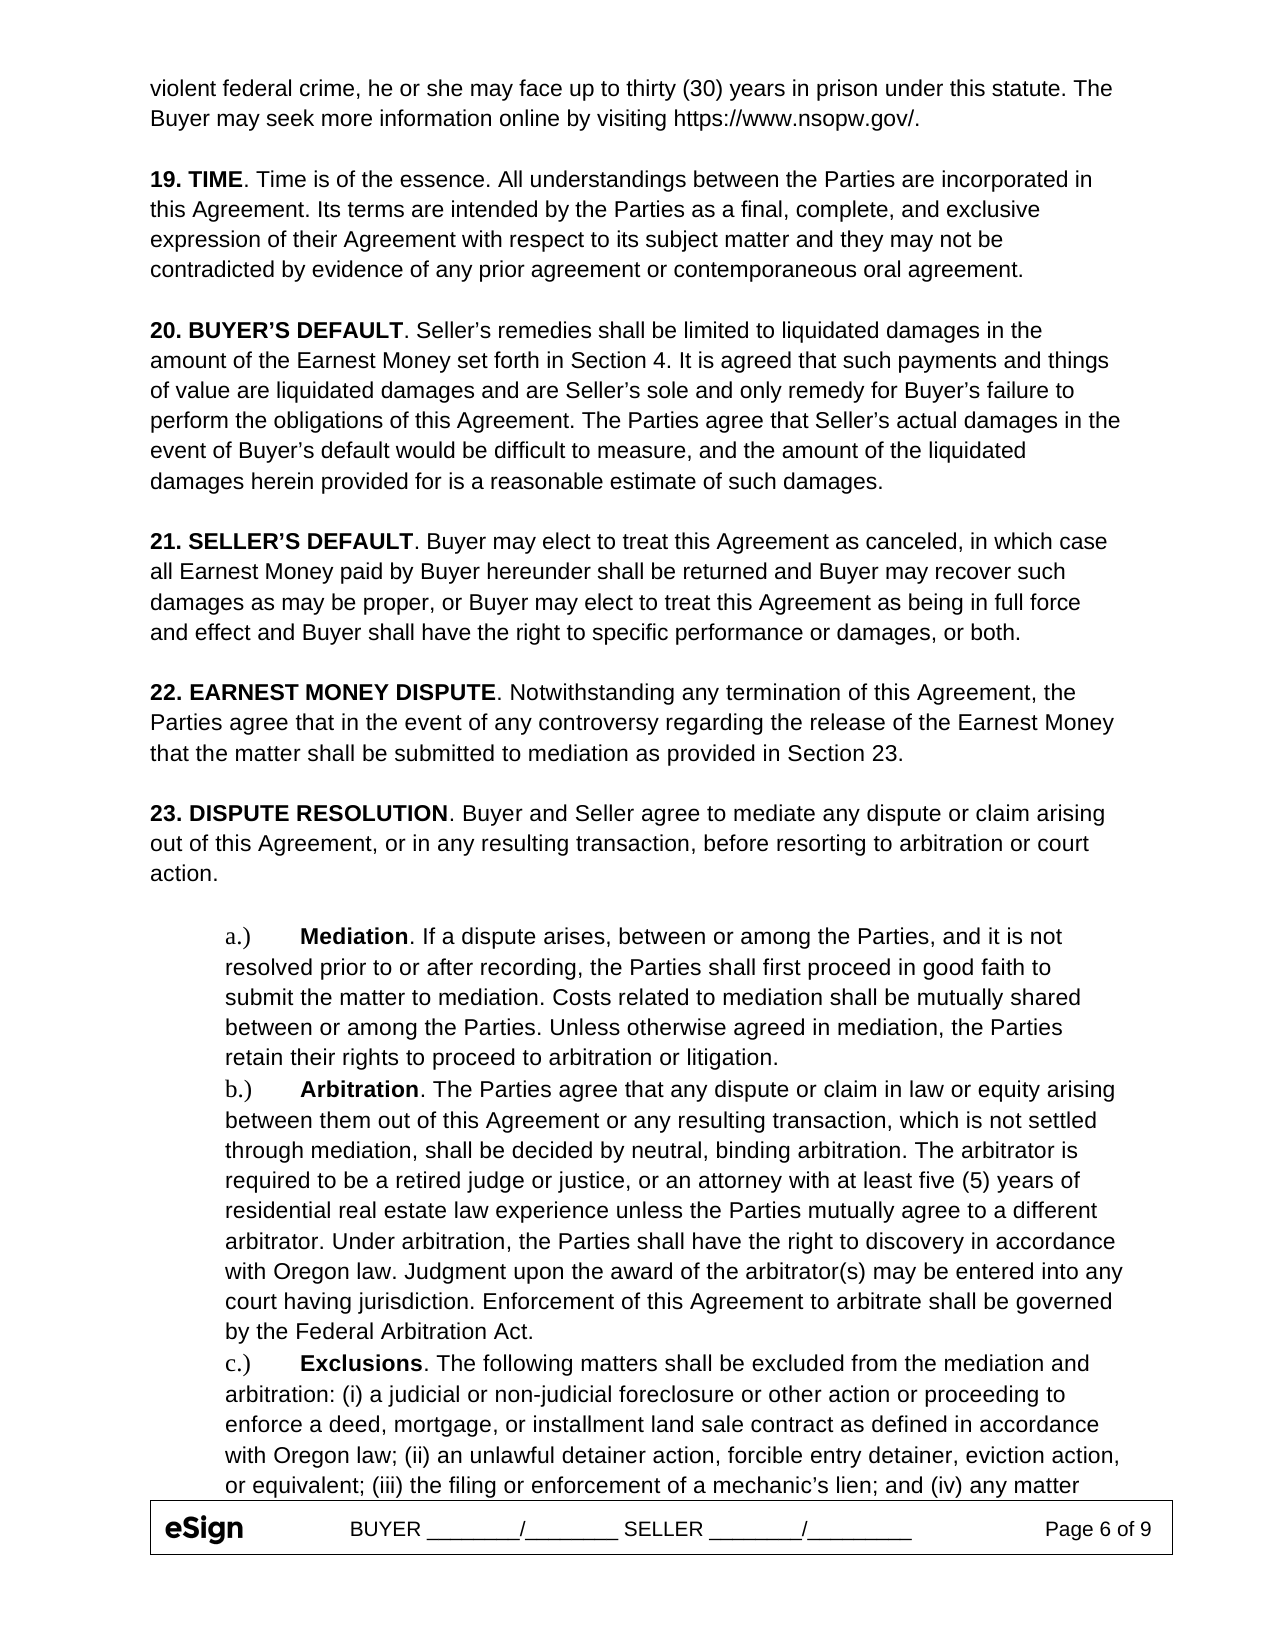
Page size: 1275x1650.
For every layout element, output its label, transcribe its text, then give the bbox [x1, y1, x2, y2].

list Exclusions. The following matters shall be excluded from the mediation and arbitration: (i) a judicial or non-judicial foreclosure or other action or proceeding to enforce a deed, mortgage, or installment land sale contract as defined in accordance with Oregon law; (ii) an unlawful detainer action, forcible entry detainer, eviction action, or equivalent; (iii) the filing or enforcement of a mechanic’s lien; and (iv) any matter [225, 1348, 1125, 1498]
text violent federal crime, he or she may face up to thirty (30) years in prison under this statute. The Buyer may seek more information online by visiting https://www.nsopw.gov/. [150, 75, 1125, 132]
list Mediation. If a dispute arises, between or among the Parties, and it is not resolved prior to or after recording, the Parties shall first proceed in good faith to submit the matter to mediation. Costs related to mediation shall be mutually shared between or among the Parties. Unless otherwise agreed in mediation, the Parties retain their rights to proceed to arbitration or litigation. [225, 921, 1125, 1070]
text 20. BUYER’S DEFAULT. Seller’s remedies shall be limited to liquidated damages in the amount of the Earnest Money set forth in Section 4. It is agreed that such payments and things of value are liquidated damages and are Seller’s sole and only remedy for Buyer’s failure to perform the obligations of this Agreement. The Parties agree that Seller’s actual damages in the event of Buyer’s default would be difficult to measure, and the amount of the liquidated damages herein provided for is a reasonable estimate of such damages. [150, 317, 1125, 494]
text 19. TIME. Time is of the essence. All understandings between the Parties are incorporated in this Agreement. Its terms are intended by the Parties as a final, complete, and exclusive expression of their Agreement with respect to its subject matter and they may not be contradicted by evidence of any prior agreement or contemporaneous oral agreement. [150, 166, 1125, 283]
text 23. DISPUTE RESOLUTION. Buyer and Seller agree to mediate any dispute or claim arising out of this Agreement, or in any resulting transaction, before resorting to arbitration or court action. [150, 800, 1125, 887]
text 21. SELLER’S DEFAULT. Buyer may elect to treat this Agreement as canceled, in which case all Earnest Money paid by Buyer hereunder shall be returned and Buyer may recover such damages as may be proper, or Buyer may elect to treat this Agreement as being in full force and effect and Buyer shall have the right to specific performance or damages, or both. [150, 528, 1125, 645]
text 22. EARNEST MONEY DISPUTE. Notwithstanding any termination of this Agreement, the Parties agree that in the event of any controversy regarding the release of the Earnest Money that the matter shall be submitted to mediation as provided in Section 23. [150, 679, 1125, 766]
list Arbitration. The Parties agree that any dispute or claim in law or equity arising between them out of this Agreement or any resulting transaction, which is not settled through mediation, shall be decided by neutral, binding arbitration. The arbitrator is required to be a retired judge or justice, or an attorney with at least five (5) years of residential real estate law experience unless the Parties mutually agree to a different arbitrator. Under arbitration, the Parties shall have the right to discovery in accordance with Oregon law. Judgment upon the award of the arbitrator(s) may be entered into any court having jurisdiction. Enforcement of this Agreement to arbitrate shall be governed by the Federal Arbitration Act. [225, 1074, 1125, 1345]
